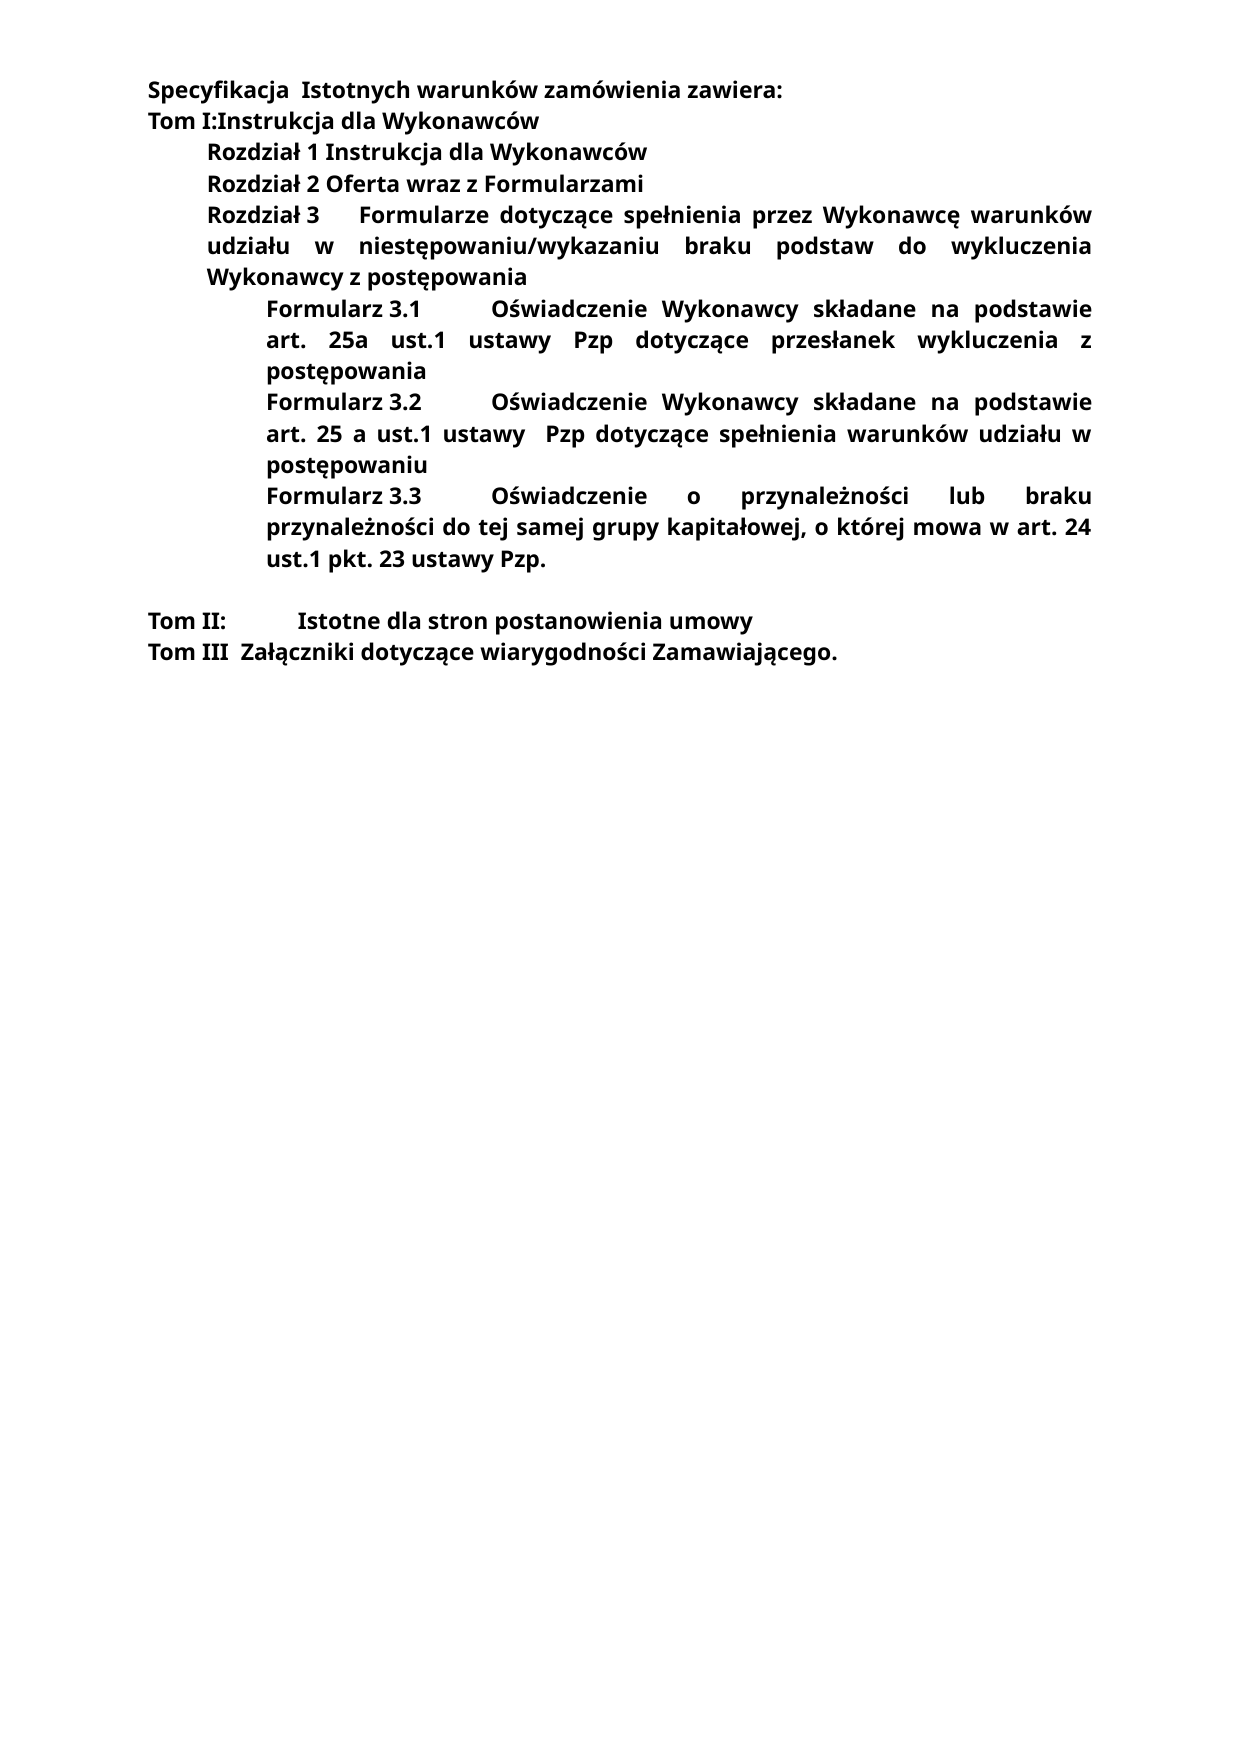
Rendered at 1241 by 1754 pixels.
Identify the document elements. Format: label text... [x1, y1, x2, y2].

text Tom I:Instrukcja dla Wykonawców [148, 105, 1093, 136]
text Formularz 3.3 Oświadczenie o przynależności lub braku przynależności do tej samej grupy kapitałowej, o której mowa w art. 24 ust.1 pkt. 23 ustawy Pzp. [266, 480, 1093, 574]
text Rozdział 2 Oferta wraz z Formularzami [207, 167, 1093, 199]
text Formularz 3.1 Oświadczenie Wykonawcy składane na podstawie art. 25a ust.1 ustawy Pzp dotyczące przesłanek wykluczenia z postępowania [266, 292, 1093, 386]
text Tom II: Istotne dla stron postanowienia umowy [148, 605, 1093, 636]
text Tom III Załączniki dotyczące wiarygodności Zamawiającego. [148, 636, 1093, 667]
text Formularz 3.2 Oświadczenie Wykonawcy składane na podstawie art. 25 a ust.1 ustawy Pzp dotyczące spełnienia warunków udziału w postępowaniu [266, 386, 1093, 480]
text Rozdział 1 Instrukcja dla Wykonawców [207, 136, 1093, 167]
text Specyfikacja Istotnych warunków zamówienia zawiera: [148, 74, 1093, 105]
text Rozdział 3 Formularze dotyczące spełnienia przez Wykonawcę warunków udziału w niestępowaniu/wykazaniu braku podstaw do wykluczenia Wykonawcy z postępowania [207, 199, 1093, 292]
